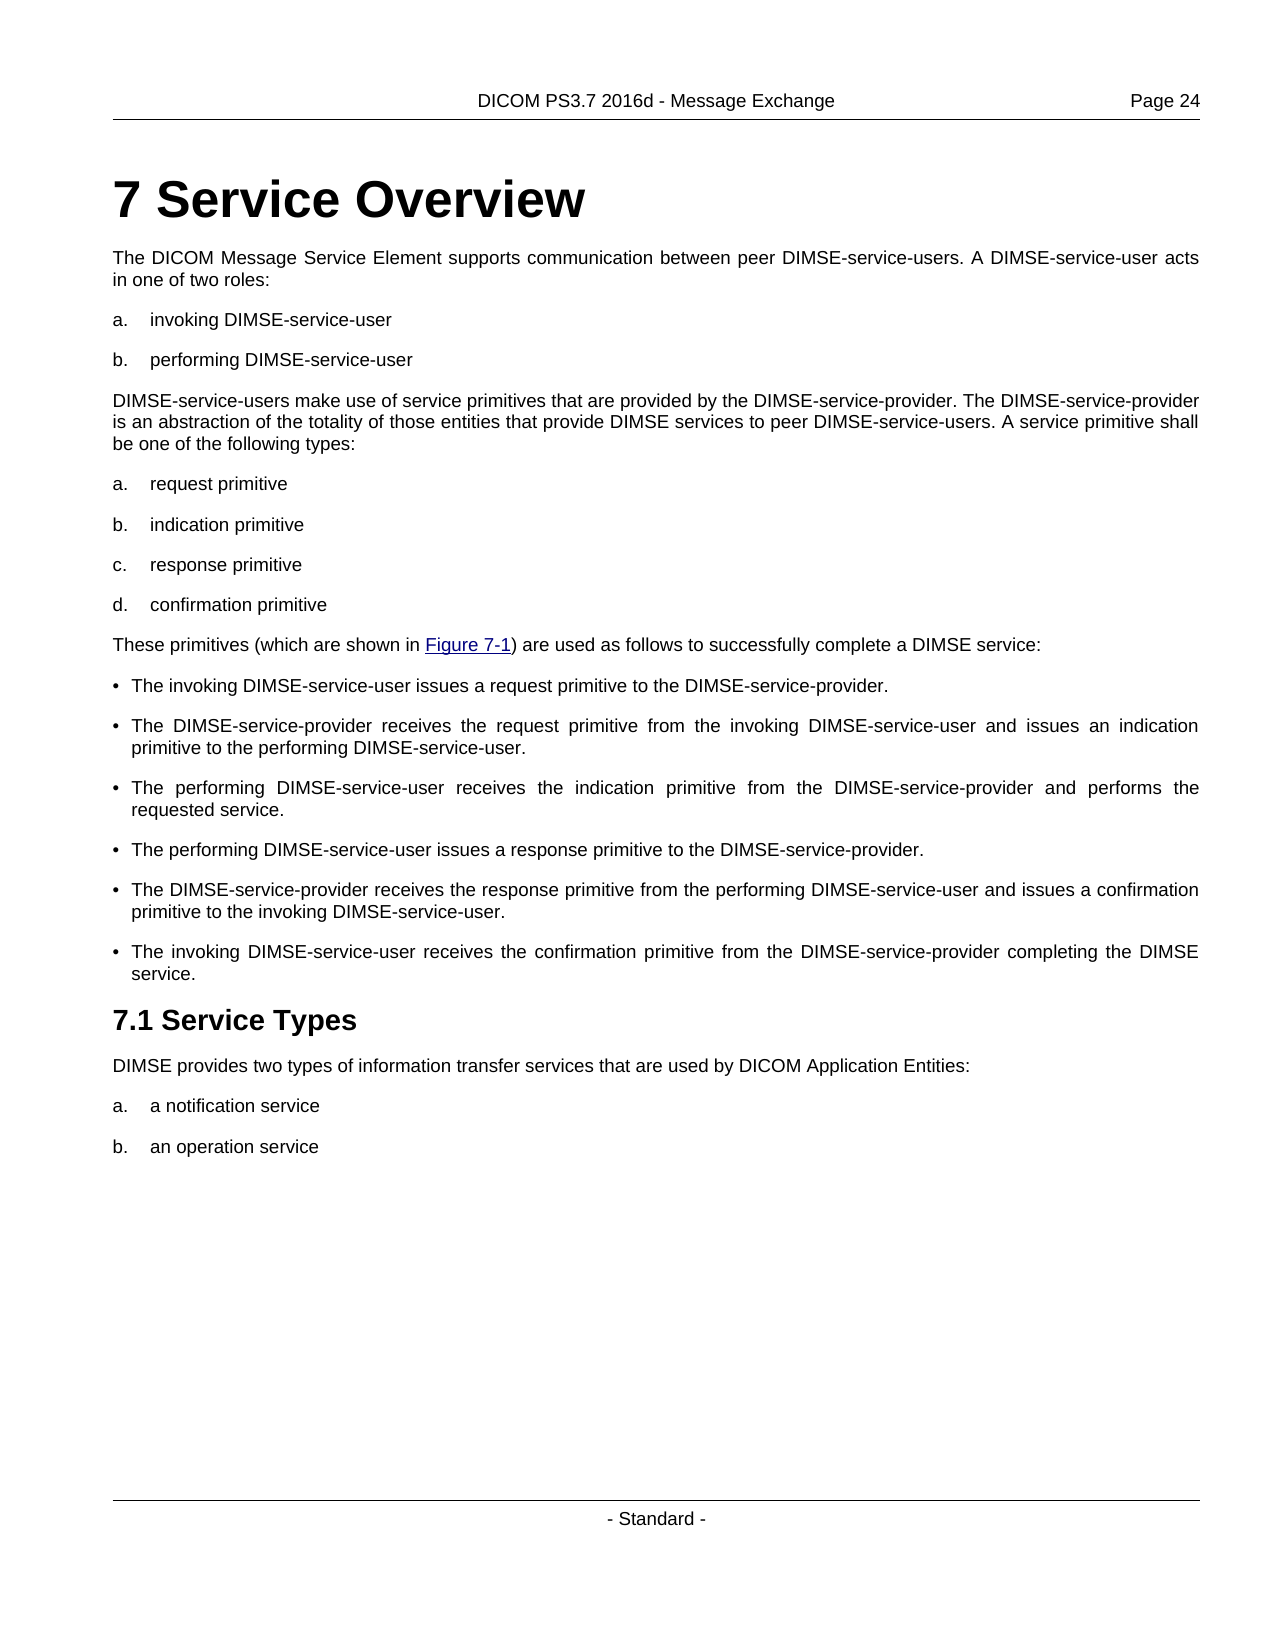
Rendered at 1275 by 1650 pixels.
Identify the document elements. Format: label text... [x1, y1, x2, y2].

text 7 Service Overview [112, 169, 1200, 228]
text DIMSE provides two types of information transfer services that are used by DICOM Application Entities: [112, 1055, 1200, 1077]
text The DICOM Message Service Element supports communication between peer DIMSE-service-users. A DIMSE-service-user acts in one of two roles: [112, 247, 1200, 290]
list request primitive [112, 473, 1200, 494]
list confirmation primitive [112, 594, 1200, 616]
list response primitive [112, 554, 1200, 575]
text 7.1 Service Types [112, 1003, 1200, 1036]
list a notification service [112, 1095, 1200, 1117]
list invoking DIMSE-service-user [112, 309, 1200, 331]
list indication primitive [112, 513, 1200, 535]
list The performing DIMSE-service-user issues a response primitive to the DIMSE-service-provider. [112, 839, 1200, 860]
list The DIMSE-service-provider receives the response primitive from the performing DIMSE-service-user and issues a confirmation primitive to the invoking DIMSE-service-user. [112, 879, 1200, 922]
list The invoking DIMSE-service-user receives the confirmation primitive from the DIMSE-service-provider completing the DIMSE service. [112, 941, 1200, 984]
list an operation service [112, 1136, 1200, 1157]
list The performing DIMSE-service-user receives the indication primitive from the DIMSE-service-provider and performs the requested service. [112, 777, 1200, 820]
list The DIMSE-service-provider receives the request primitive from the invoking DIMSE-service-user and issues an indication primitive to the performing DIMSE-service-user. [112, 715, 1200, 758]
list performing DIMSE-service-user [112, 349, 1200, 371]
text These primitives (which are shown in Figure 7-1) are used as follows to successfully complete a DIMSE service: [112, 634, 1200, 656]
text DIMSE-service-users make use of service primitives that are provided by the DIMSE-service-provider. The DIMSE-service-provider is an abstraction of the totality of those entities that provide DIMSE services to peer DIMSE-service-users. A service primitive shall be one of the following types: [112, 389, 1200, 454]
list The invoking DIMSE-service-user issues a request primitive to the DIMSE-service-provider. [112, 674, 1200, 696]
